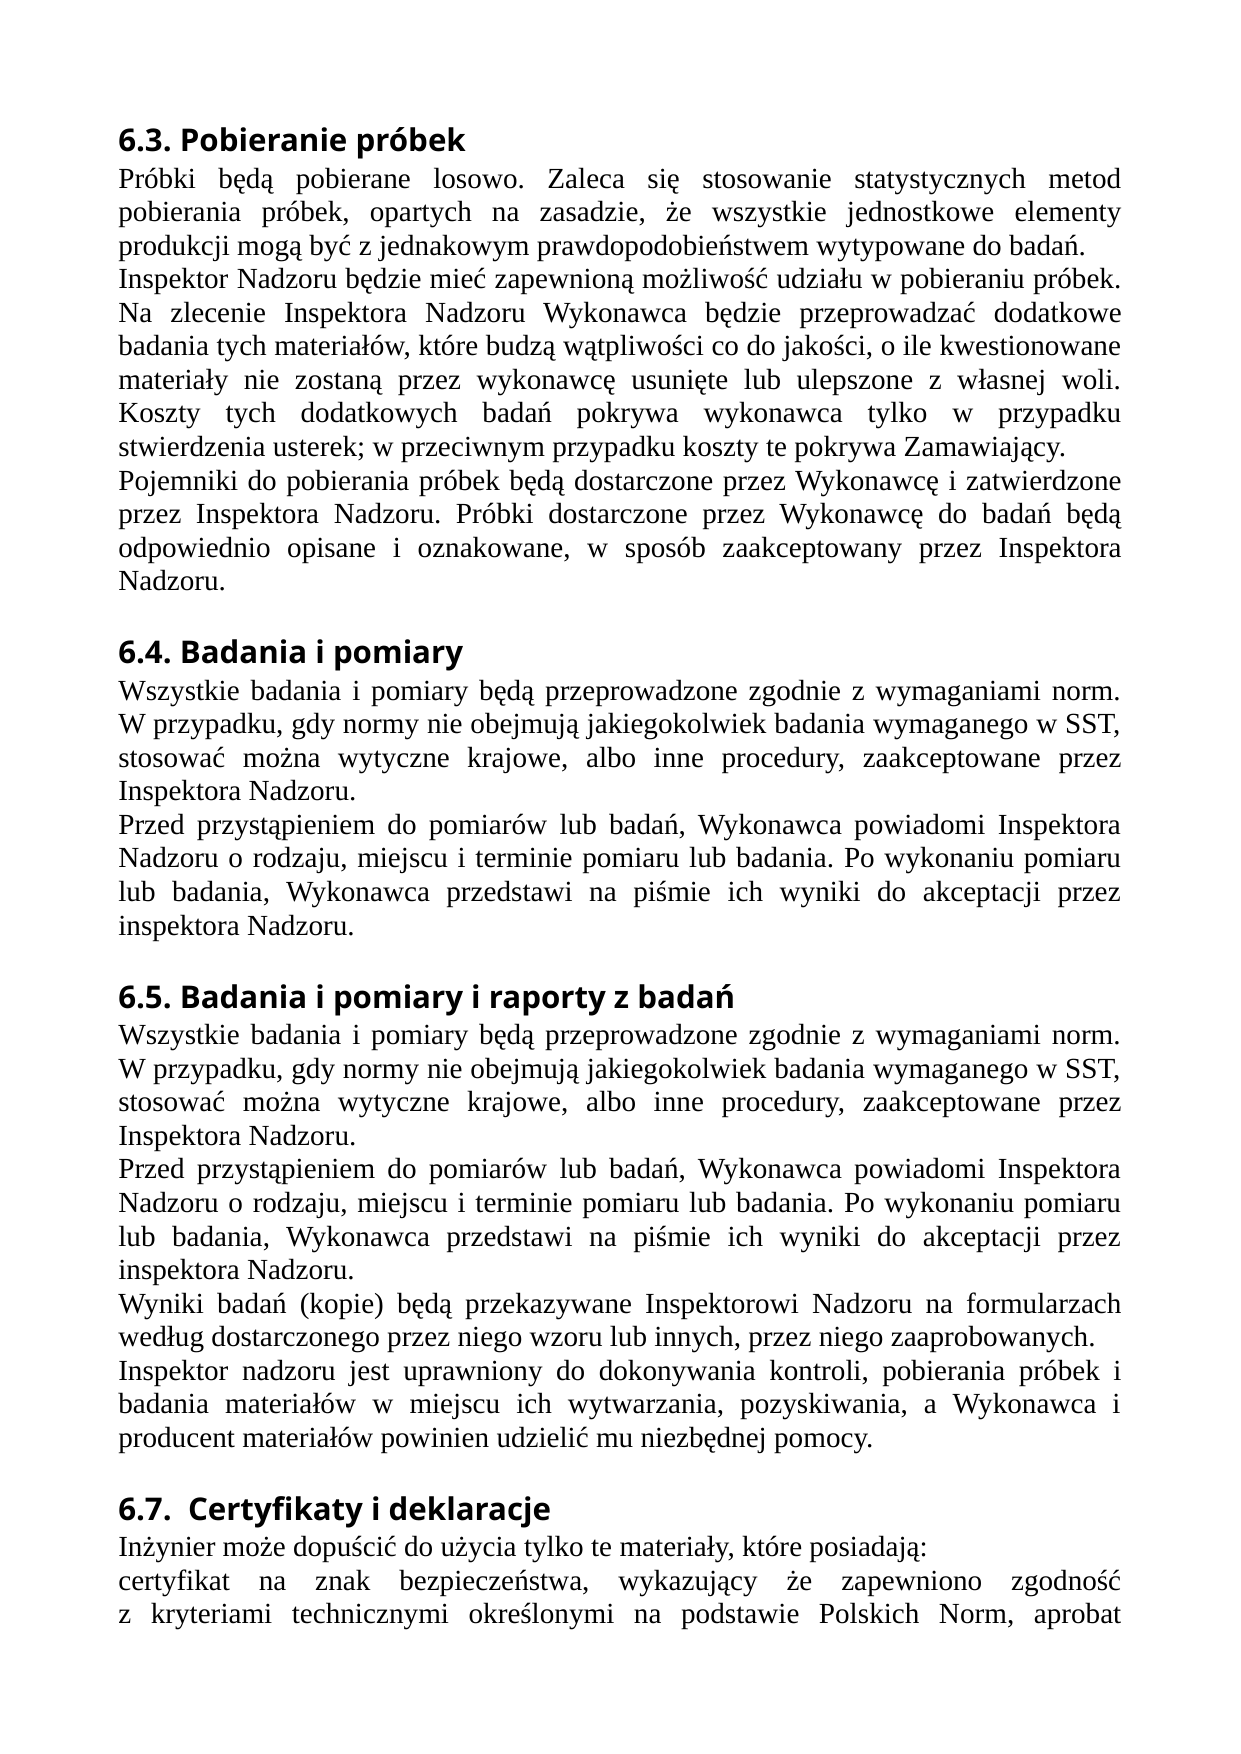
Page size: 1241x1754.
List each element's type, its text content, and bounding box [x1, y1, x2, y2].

text 6.5. Badania i pomiary i raporty z badań [118, 975, 1122, 1017]
text Inspektor nadzoru jest uprawniony do dokonywania kontroli, pobierania próbek i badania materiałów w miejscu ich wytwarzania, pozyskiwania, a Wykonawca i producent materiałów powinien udzielić mu niezbędnej pomocy. [118, 1353, 1122, 1453]
text Inżynier może dopuścić do użycia tylko te materiały, które posiadają: [118, 1529, 1122, 1563]
text Przed przystąpieniem do pomiarów lub badań, Wykonawca powiadomi Inspektora Nadzoru o rodzaju, miejscu i terminie pomiaru lub badania. Po wykonaniu pomiaru lub badania, Wykonawca przedstawi na piśmie ich wyniki do akceptacji przez inspektora Nadzoru. [118, 1152, 1122, 1286]
text Próbki będą pobierane losowo. Zaleca się stosowanie statystycznych metod pobierania próbek, opartych na zasadzie, że wszystkie jednostkowe elementy produkcji mogą być z jednakowym prawdopodobieństwem wytypowane do badań. [118, 161, 1122, 261]
text Wszystkie badania i pomiary będą przeprowadzone zgodnie z wymaganiami norm. W przypadku, gdy normy nie obejmują jakiegokolwiek badania wymaganego w SST, stosować można wytyczne krajowe, albo inne procedury, zaakceptowane przez Inspektora Nadzoru. [118, 1017, 1122, 1152]
text 6.3. Pobieranie próbek [118, 118, 1122, 161]
text Inspektor Nadzoru będzie mieć zapewnioną możliwość udziału w pobieraniu próbek. Na zlecenie Inspektora Nadzoru Wykonawca będzie przeprowadzać dodatkowe badania tych materiałów, które budzą wątpliwości co do jakości, o ile kwestionowane materiały nie zostaną przez wykonawcę usunięte lub ulepszone z własnej woli. Koszty tych dodatkowych badań pokrywa wykonawca tylko w przypadku stwierdzenia usterek; w przeciwnym przypadku koszty te pokrywa Zamawiający. [118, 261, 1122, 463]
text Pojemniki do pobierania próbek będą dostarczone przez Wykonawcę i zatwierdzone przez Inspektora Nadzoru. Próbki dostarczone przez Wykonawcę do badań będą odpowiednio opisane i oznakowane, w sposób zaakceptowany przez Inspektora Nadzoru. [118, 463, 1122, 597]
text Przed przystąpieniem do pomiarów lub badań, Wykonawca powiadomi Inspektora Nadzoru o rodzaju, miejscu i terminie pomiaru lub badania. Po wykonaniu pomiaru lub badania, Wykonawca przedstawi na piśmie ich wyniki do akceptacji przez inspektora Nadzoru. [118, 807, 1122, 941]
text 6.7. Certyfikaty i deklaracje [118, 1487, 1122, 1529]
text Wszystkie badania i pomiary będą przeprowadzone zgodnie z wymaganiami norm. W przypadku, gdy normy nie obejmują jakiegokolwiek badania wymaganego w SST, stosować można wytyczne krajowe, albo inne procedury, zaakceptowane przez Inspektora Nadzoru. [118, 673, 1122, 807]
text certyfikat na znak bezpieczeństwa, wykazujący że zapewniono zgodność z kryteriami technicznymi określonymi na podstawie Polskich Norm, aprobat [118, 1563, 1122, 1630]
text 6.4. Badania i pomiary [118, 630, 1122, 673]
text Wyniki badań (kopie) będą przekazywane Inspektorowi Nadzoru na formularzach według dostarczonego przez niego wzoru lub innych, przez niego zaaprobowanych. [118, 1286, 1122, 1353]
